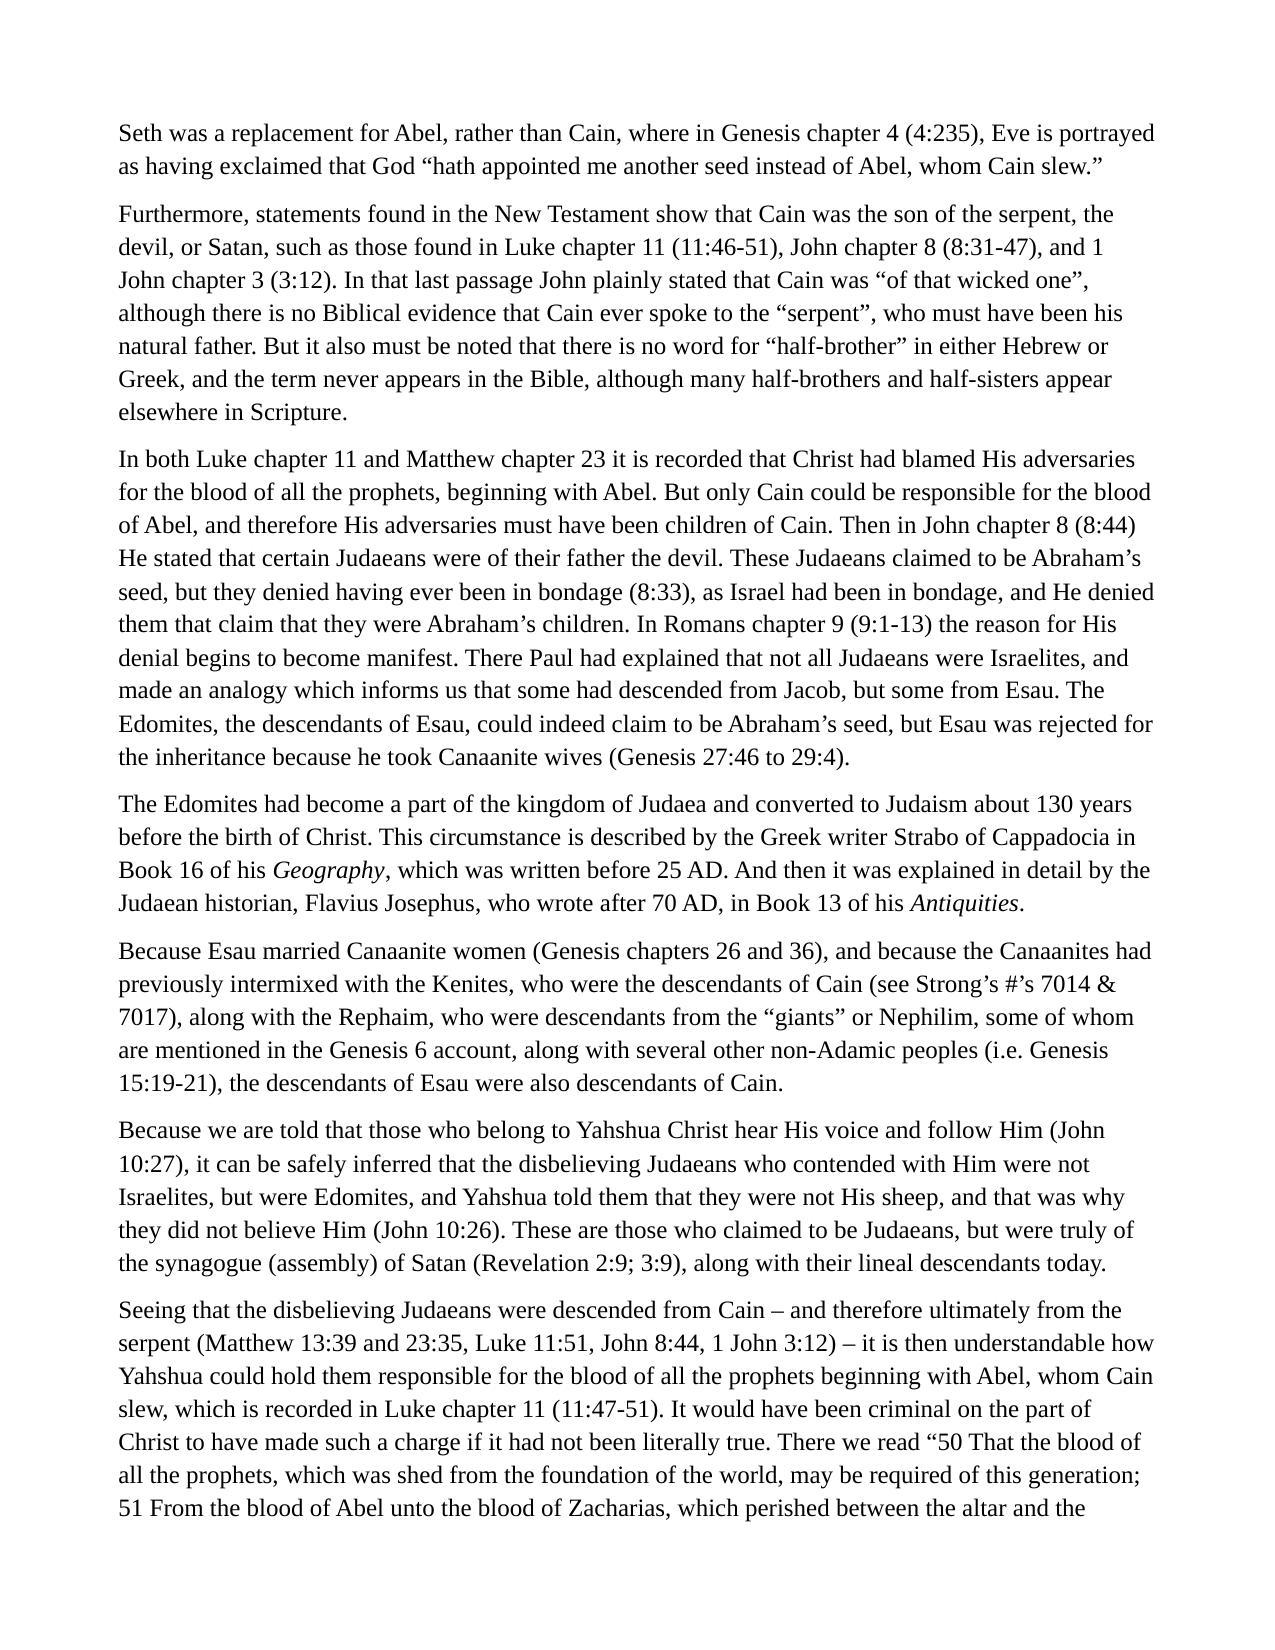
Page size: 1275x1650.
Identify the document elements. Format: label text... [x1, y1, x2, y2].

text Furthermore, statements found in the New Testament show that Cain was the son of the serpent, the devil, or Satan, such as those found in Luke chapter 11 (11:46-51), John chapter 8 (8:31-47), and 1 John chapter 3 (3:12). In that last passage John plainly stated that Cain was “of that wicked one”, although there is no Biblical evidence that Cain ever spoke to the “serpent”, who must have been his natural father. But it also must be noted that there is no word for “half-brother” in either Hebrew or Greek, and the term never appears in the Bible, although many half-brothers and half-sisters appear elsewhere in Scripture. [118, 199, 1157, 426]
text Seeing that the disbelieving Judaeans were descended from Cain – and therefore ultimately from the serpent (Matthew 13:39 and 23:35, Luke 11:51, John 8:44, 1 John 3:12) – it is then understandable how Yahshua could hold them responsible for the blood of all the prophets beginning with Abel, whom Cain slew, which is recorded in Luke chapter 11 (11:47-51). It would have been criminal on the part of Christ to have made such a charge if it had not been literally true. There we read “50 That the blood of all the prophets, which was shed from the foundation of the world, may be required of this generation; 51 From the blood of Abel unto the blood of Zacharias, which perished between the altar and the [118, 1295, 1157, 1522]
text Seth was a replacement for Abel, rather than Cain, where in Genesis chapter 4 (4:235), Eve is portrayed as having exclaimed that God “hath appointed me another seed instead of Abel, whom Cain slew.” [118, 118, 1157, 180]
text The Edomites had become a part of the kingdom of Judaea and converted to Judaism about 130 years before the birth of Christ. This circumstance is described by the Greek writer Strabo of Cappadocia in Book 16 of his Geography, which was written before 25 AD. And then it was explained in detail by the Judaean historian, Flavius Josephus, who wrote after 70 AD, in Book 13 of his Antiquities. [118, 789, 1157, 917]
text Because Esau married Canaanite women (Genesis chapters 26 and 36), and because the Canaanites had previously intermixed with the Kenites, who were the descendants of Cain (see Strong’s #’s 7014 & 7017), along with the Rephaim, who were descendants from the “giants” or Nephilim, some of whom are mentioned in the Genesis 6 account, along with several other non-Adamic peoples (i.e. Genesis 15:19-21), the descendants of Esau were also descendants of Cain. [118, 936, 1157, 1097]
text In both Luke chapter 11 and Matthew chapter 23 it is recorded that Christ had blamed His adversaries for the blood of all the prophets, beginning with Abel. But only Cain could be responsible for the blood of Abel, and therefore His adversaries must have been children of Cain. Then in John chapter 8 (8:44) He stated that certain Judaeans were of their father the devil. These Judaeans claimed to be Abraham’s seed, but they denied having ever been in bondage (8:33), as Israel had been in bondage, and He denied them that claim that they were Abraham’s children. In Romans chapter 9 (9:1-13) the reason for His denial begins to become manifest. There Paul had explained that not all Judaeans were Israelites, and made an analogy which informs us that some had descended from Jacob, but some from Esau. The Edomites, the descendants of Esau, could indeed claim to be Abraham’s seed, but Esau was rejected for the inheritance because he took Canaanite wives (Genesis 27:46 to 29:4). [118, 444, 1157, 770]
text Because we are told that those who belong to Yahshua Christ hear His voice and follow Him (John 10:27), it can be safely inferred that the disbelieving Judaeans who contended with Him were not Israelites, but were Edomites, and Yahshua told them that they were not His sheep, and that was why they did not believe Him (John 10:26). These are those who claimed to be Judaeans, but were truly of the synagogue (assembly) of Satan (Revelation 2:9; 3:9), along with their lineal descendants today. [118, 1116, 1157, 1276]
